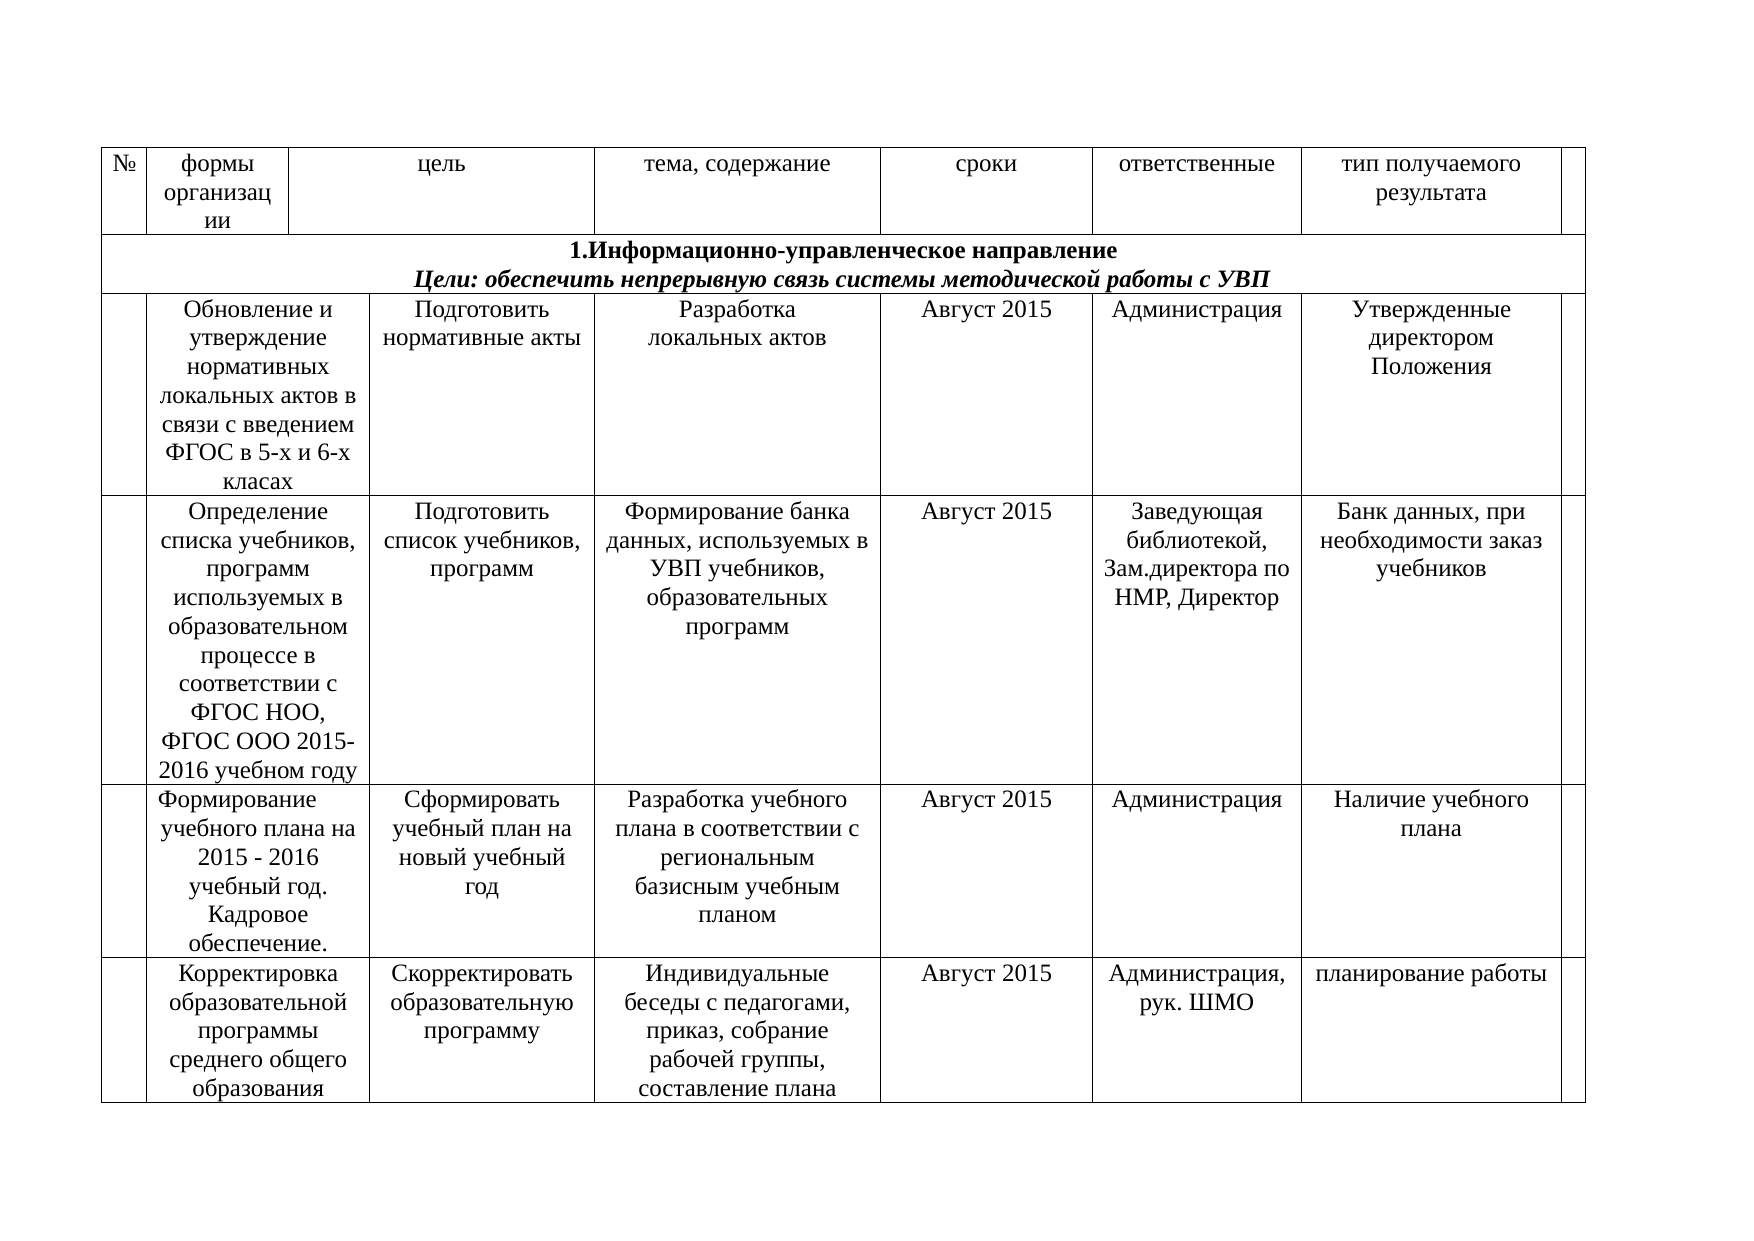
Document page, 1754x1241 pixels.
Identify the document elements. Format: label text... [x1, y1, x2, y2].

table_cell Заведующая библиотекой, Зам.директора по НМР, Директор [1093, 496, 1301, 783]
table_cell Индивидуальные беседы с педагогами, приказ, собрание рабочей группы, составление плана [595, 958, 880, 1102]
table_cell Утвержденные директором Положения [1302, 294, 1561, 495]
table_cell Корректировка образовательной программы среднего общего образования [147, 958, 369, 1102]
table_cell Август 2015 [881, 294, 1092, 495]
table_cell Определение списка учебников, программ используемых в образовательном процессе в соответствии с ФГОС НОО, ФГОС ООО 2015-2016 учебном году [147, 496, 369, 783]
table_cell [1562, 496, 1585, 783]
table_cell [102, 294, 146, 495]
table_cell Формирование банка данных, используемых в УВП учебников, образовательных программ [595, 496, 880, 783]
table_header тема, содержание [595, 148, 880, 234]
table_cell Наличие учебного плана [1302, 785, 1561, 957]
table_header сроки [881, 148, 1092, 234]
table_cell Сформировать учебный план на новый учебный год [370, 785, 594, 957]
table_cell Обновление и утверждение нормативных локальных актов в связи с введением ФГОС в 5-х и 6-х класах [147, 294, 369, 495]
table_cell [102, 958, 146, 1102]
table_cell Скорректировать образовательную программу [370, 958, 594, 1102]
table_header [1562, 148, 1585, 234]
table_cell [102, 785, 146, 957]
table_cell [102, 496, 146, 783]
table_cell [1562, 785, 1585, 957]
table_cell Август 2015 [881, 785, 1092, 957]
table_cell Администрация, рук. ШМО [1093, 958, 1301, 1102]
table_cell планирование работы [1302, 958, 1561, 1102]
table_cell Разработка локальных актов [595, 294, 880, 495]
table_cell Администрация [1093, 294, 1301, 495]
table_header № [102, 148, 146, 234]
table_cell [1562, 958, 1585, 1102]
table_header ответственные [1093, 148, 1301, 234]
table_cell Подготовить список учебников, программ [370, 496, 594, 783]
table_cell Август 2015 [881, 496, 1092, 783]
table_cell Администрация [1093, 785, 1301, 957]
table_cell Подготовить нормативные акты [370, 294, 594, 495]
table_cell [1562, 294, 1585, 495]
table_header цель [289, 148, 594, 234]
table_cell Разработка учебного плана в соответствии с региональным базисным учебным планом [595, 785, 880, 957]
table_header формы организации [147, 148, 288, 234]
table_cell Август 2015 [881, 958, 1092, 1102]
table_cell Формирование учебного плана на 2015 - 2016 учебный год. Кадровое обеспечение. [147, 785, 369, 957]
table_cell Информационно-управленческое направление Цели: обеспечить непрерывную связь системы методической работы с УВП [102, 235, 1585, 293]
table_header тип получаемого результата [1302, 148, 1561, 234]
table_cell Банк данных, при необходимости заказ учебников [1302, 496, 1561, 783]
